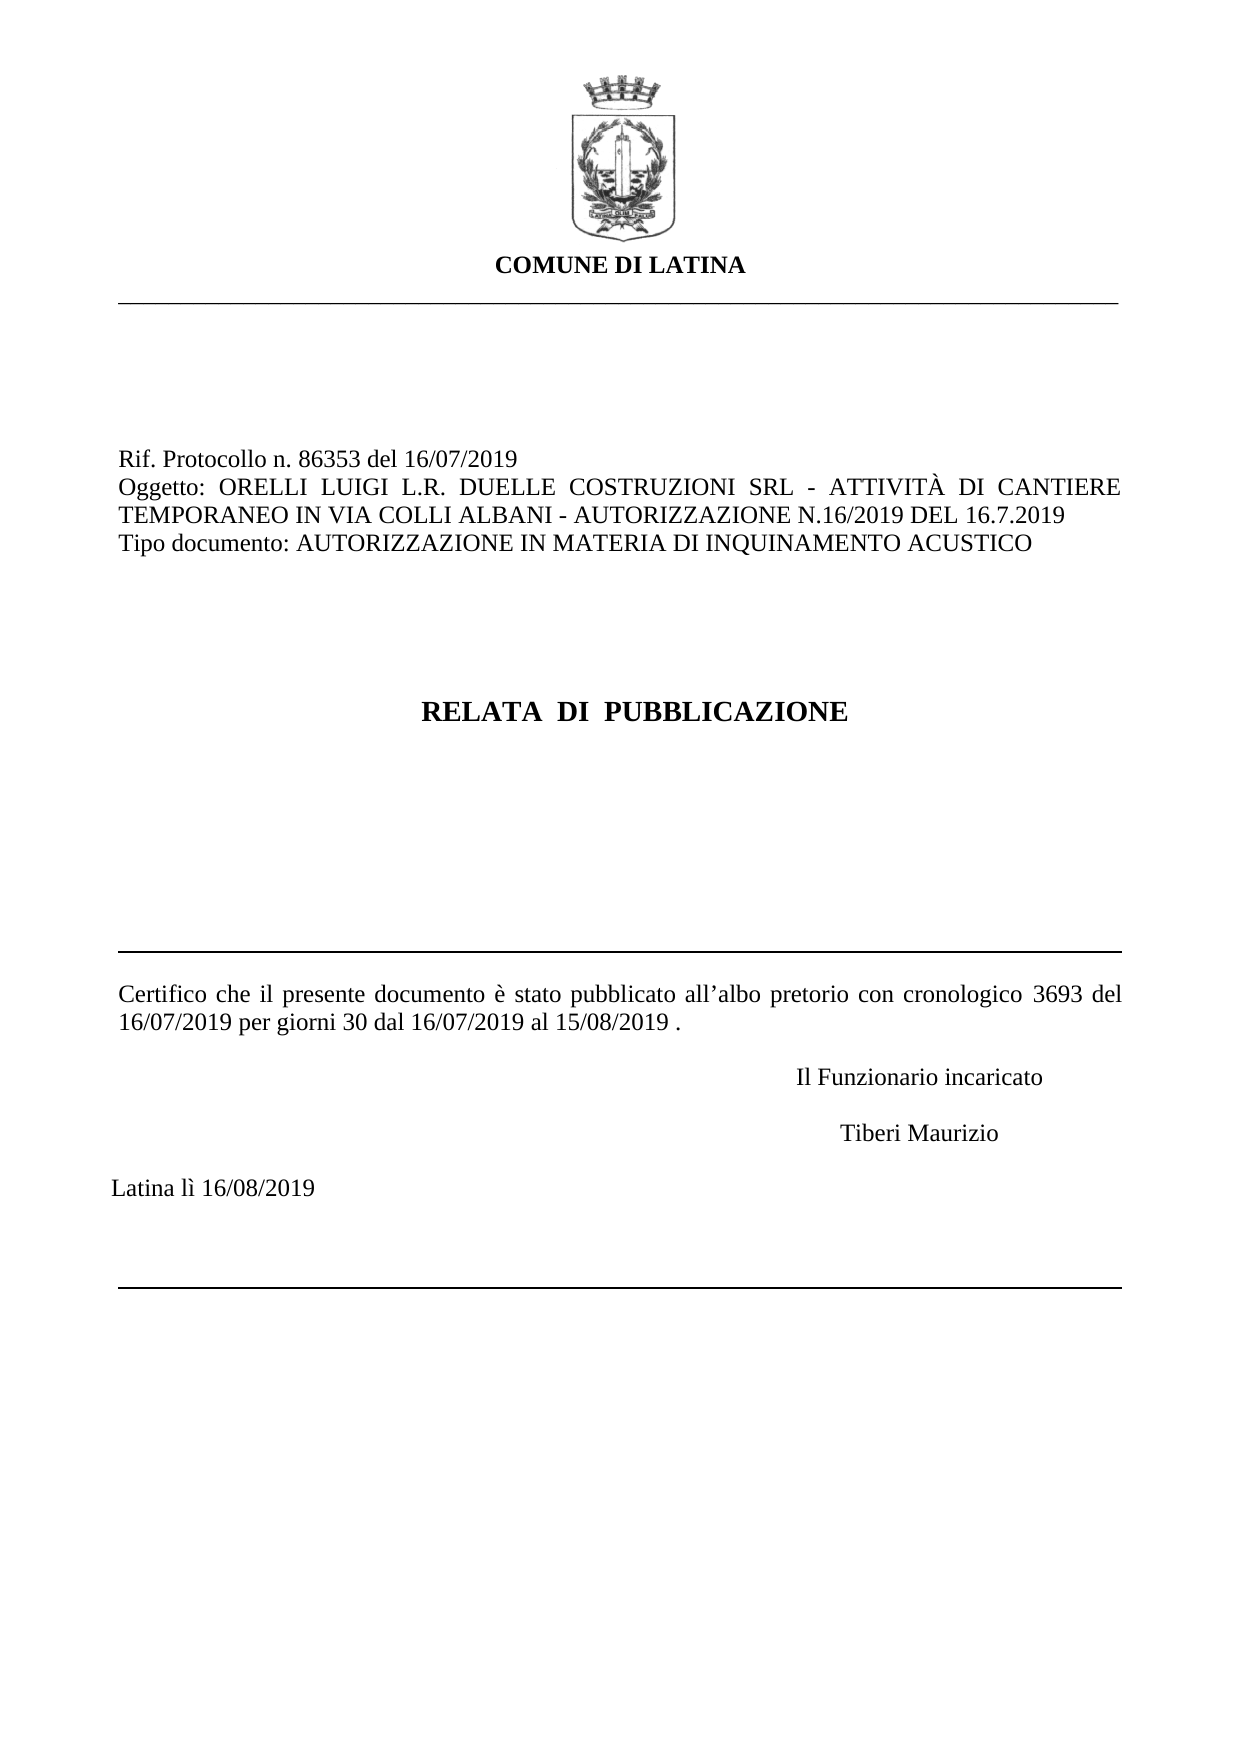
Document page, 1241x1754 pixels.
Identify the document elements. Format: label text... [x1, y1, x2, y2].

table_cell [591, 1174, 692, 1202]
table_header [692, 1063, 709, 1091]
table_header [591, 1063, 692, 1091]
table_cell [692, 1174, 709, 1202]
table_cell [111, 1146, 591, 1174]
table_cell [692, 1146, 709, 1174]
table_header Il Funzionario incaricato [709, 1063, 1129, 1091]
table_cell [591, 1119, 692, 1146]
table_cell [692, 1119, 709, 1146]
table_header [111, 1063, 591, 1091]
table_cell [709, 1091, 1129, 1119]
subtitle RELATA DI PUBBLICAZIONE [118, 695, 1122, 727]
table_cell [111, 1119, 591, 1146]
table_cell [709, 1146, 1129, 1174]
text Tipo documento: AUTORIZZAZIONE IN MATERIA DI INQUINAMENTO ACUSTICO [118, 529, 1122, 556]
table_cell [111, 1091, 591, 1119]
text Oggetto: ORELLI LUIGI L.R. DUELLE COSTRUZIONI SRL - ATTIVITÀ DI CANTIERE TEMPORANEO IN VIA COLLI ALBANI - AUTORIZZAZIONE N.16/2019 DEL 16.7.2019 [118, 473, 1122, 529]
table_cell [692, 1091, 709, 1119]
table_cell Tiberi Maurizio [709, 1119, 1129, 1146]
text Certifico che il presente documento è stato pubblicato all’albo pretorio con cronologico 3693 del 16/07/2019 per giorni 30 dal 16/07/2019 al 15/08/2019 . [118, 980, 1122, 1036]
picture [556, 75, 685, 252]
table_cell [591, 1146, 692, 1174]
table_cell [709, 1174, 1129, 1202]
table_cell Latina lì 16/08/2019 [111, 1174, 591, 1202]
text Rif. Protocollo n. 86353 del 16/07/2019 [118, 446, 1122, 473]
table_cell [591, 1091, 692, 1119]
